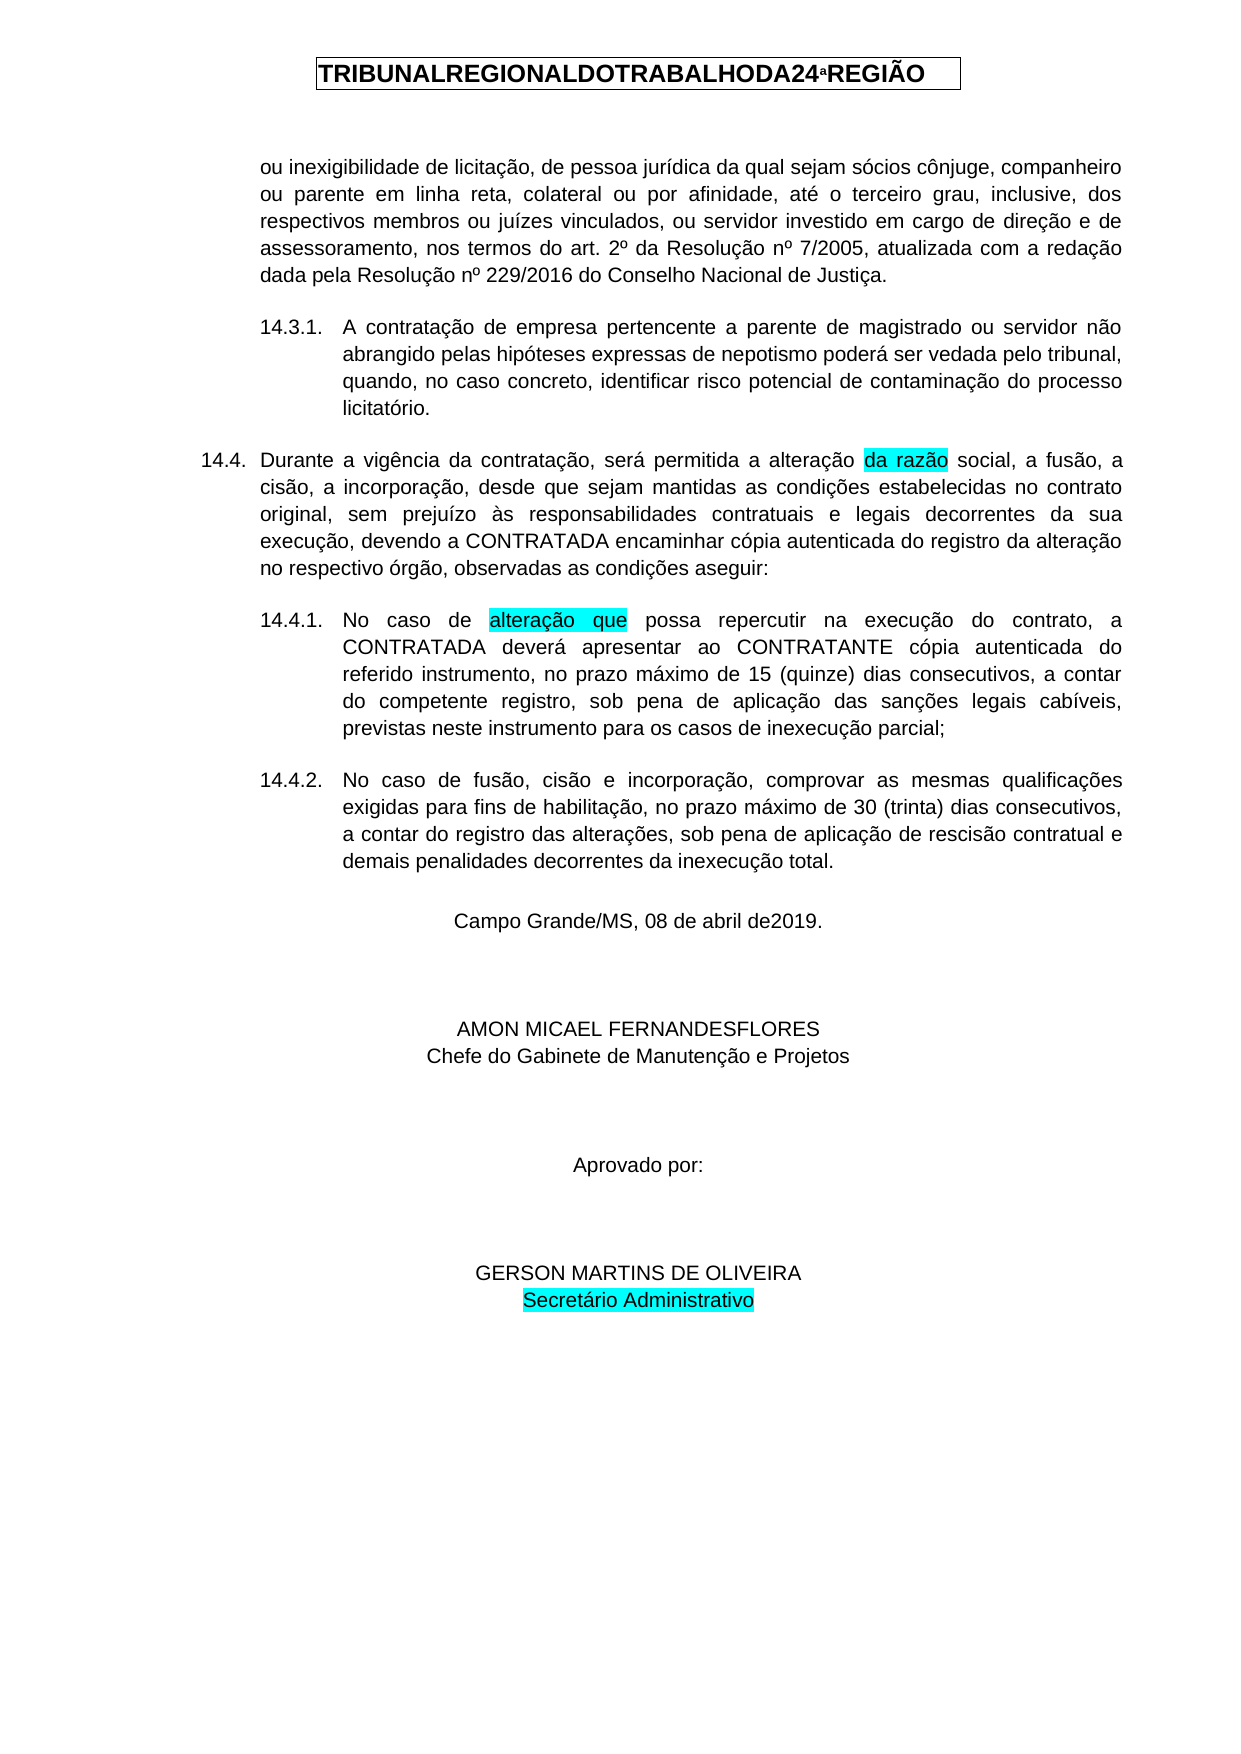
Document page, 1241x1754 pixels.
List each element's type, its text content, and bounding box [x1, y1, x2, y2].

list No caso de alteração que possa repercutir na execução do contrato, a CONTRATADA deverá apresentar ao CONTRATANTE cópia autenticada do referido instrumento, no prazo máximo de 15 (quinze) dias consecutivos, a contar do competente registro, sob pena de aplicação das sanções legais cabíveis, previstas neste instrumento para os casos de inexecução parcial; [260, 608, 1123, 740]
text Secretário Administrativo [367, 1288, 910, 1312]
text Aprovado por: [367, 1152, 910, 1176]
list No caso de fusão, cisão e incorporação, comprovar as mesmas qualificações exigidas para fins de habilitação, no prazo máximo de 30 (trinta) dias consecutivos, a contar do registro das alterações, sob pena de aplicação de rescisão contratual e demais penalidades decorrentes da inexecução total. [259, 768, 1123, 873]
text AMON MICAEL FERNANDESFLORES [367, 1017, 910, 1041]
text ou inexigibilidade de licitação, de pessoa jurídica da qual sejam sócios cônjuge, companheiro ou parente em linha reta, colateral ou por afinidade, até o terceiro grau, inclusive, dos respectivos membros ou juízes vinculados, ou servidor investido em cargo de direção e de assessoramento, nos termos do art. 2º da Resolução nº 7/2005, atualizada com a redação dada pela Resolução nº 229/2016 do Conselho Nacional de Justiça. [260, 155, 1123, 287]
list A contratação de empresa pertencente a parente de magistrado ou servidor não abrangido pelas hipóteses expressas de nepotismo poderá ser vedada pelo tribunal, quando, no caso concreto, identificar risco potencial de contaminação do processo licitatório. [259, 315, 1123, 420]
text Chefe do Gabinete de Manutenção e Projetos [367, 1044, 910, 1068]
text Campo Grande/MS, 08 de abril de2019. [367, 908, 910, 932]
text GERSON MARTINS DE OLIVEIRA [367, 1261, 910, 1285]
list Durante a vigência da contratação, será permitida a alteração da razão social, a fusão, a cisão, a incorporação, desde que sejam mantidas as condições estabelecidas no contrato original, sem prejuízo às responsabilidades contratuais e legais decorrentes da sua execução, devendo a CONTRATADA encaminhar cópia autenticada do registro da alteração no respectivo órgão, observadas as condições aseguir: [201, 448, 1123, 580]
